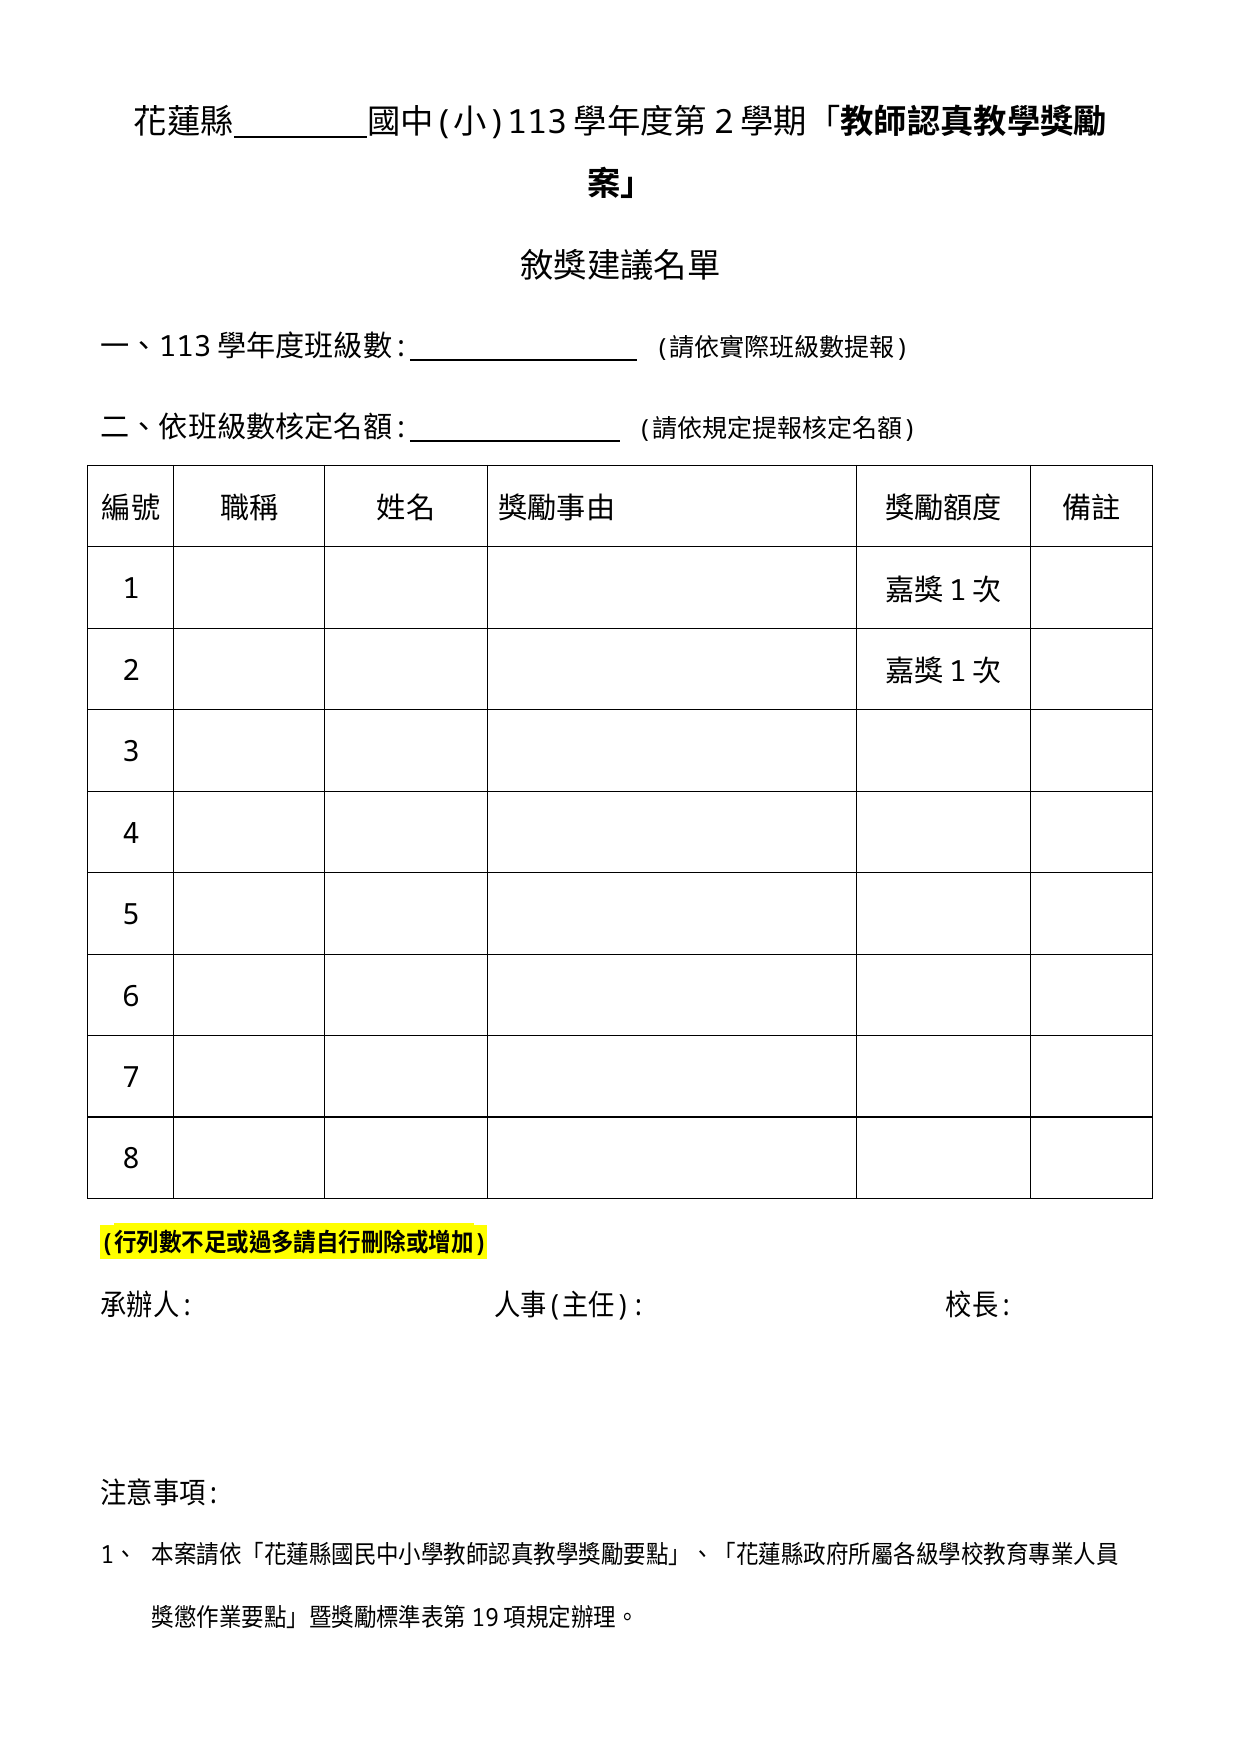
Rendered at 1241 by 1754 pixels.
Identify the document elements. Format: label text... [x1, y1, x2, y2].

table_cell [325, 547, 487, 628]
table_header 獎勵事由 [488, 466, 856, 546]
table_cell [488, 955, 856, 1035]
table_cell 5 [88, 873, 173, 953]
table_header 獎勵額度 [857, 466, 1030, 546]
table_cell [488, 873, 856, 953]
table_cell [1031, 710, 1152, 791]
table_cell 6 [88, 955, 173, 1035]
list 本案請依「花蓮縣國民中小學教師認真教學獎勵要點」、「花蓮縣政府所屬各級學校教育專業人員獎懲作業要點」暨獎勵標準表第19項規定辦理。 [100, 1511, 1140, 1636]
table_cell 7 [88, 1036, 173, 1116]
table_cell [325, 1036, 487, 1116]
table_header 職稱 [174, 466, 324, 546]
table_cell [325, 873, 487, 953]
table_cell [488, 792, 856, 872]
table_cell 嘉獎1次 [857, 629, 1030, 709]
table_cell [174, 873, 324, 953]
table_cell [857, 1118, 1030, 1198]
table_cell 嘉獎1次 [857, 547, 1030, 628]
text 注意事項: [100, 1449, 1140, 1511]
table_cell [174, 1118, 324, 1198]
table_cell [488, 547, 856, 628]
table_cell [857, 710, 1030, 791]
table_cell [1031, 629, 1152, 709]
text 承辦人: 人事(主任): 校長: [100, 1261, 1140, 1324]
text 一、113學年度班級數: (請依實際班級數提報) [100, 302, 1140, 365]
table_cell [1031, 1036, 1152, 1116]
table_cell 4 [88, 792, 173, 872]
table_header 姓名 [325, 466, 487, 546]
table_cell [325, 629, 487, 709]
table_cell 3 [88, 710, 173, 791]
table_cell [857, 955, 1030, 1035]
table_cell [857, 1036, 1030, 1116]
text 敘獎建議名單 [100, 221, 1140, 283]
table_cell [857, 873, 1030, 953]
table_header 備註 [1031, 466, 1152, 546]
table_cell [325, 1118, 487, 1198]
table_cell [488, 1118, 856, 1198]
table_cell [857, 792, 1030, 872]
table_header 編號 [88, 466, 173, 546]
table_cell [174, 1036, 324, 1116]
table_cell 2 [88, 629, 173, 709]
table_cell [1031, 955, 1152, 1035]
table_cell [325, 955, 487, 1035]
table_cell 1 [88, 547, 173, 628]
table_cell [488, 1036, 856, 1116]
table_cell [488, 629, 856, 709]
table_cell 8 [88, 1118, 173, 1198]
table_cell [174, 710, 324, 791]
text (行列數不足或過多請自行刪除或增加) [100, 1199, 1140, 1261]
table_cell [174, 547, 324, 628]
text 二、依班級數核定名額: (請依規定提報核定名額) [100, 383, 1140, 446]
table_cell [174, 629, 324, 709]
table_cell [1031, 547, 1152, 628]
table_cell [325, 710, 487, 791]
table_cell [1031, 873, 1152, 953]
table_cell [1031, 792, 1152, 872]
text 花蓮縣 國中(小)113學年度第2學期「教師認真教學獎勵案」 [100, 77, 1140, 202]
table_cell [1031, 1118, 1152, 1198]
table_cell [488, 710, 856, 791]
table_cell [174, 792, 324, 872]
table_cell [174, 955, 324, 1035]
table_cell [325, 792, 487, 872]
